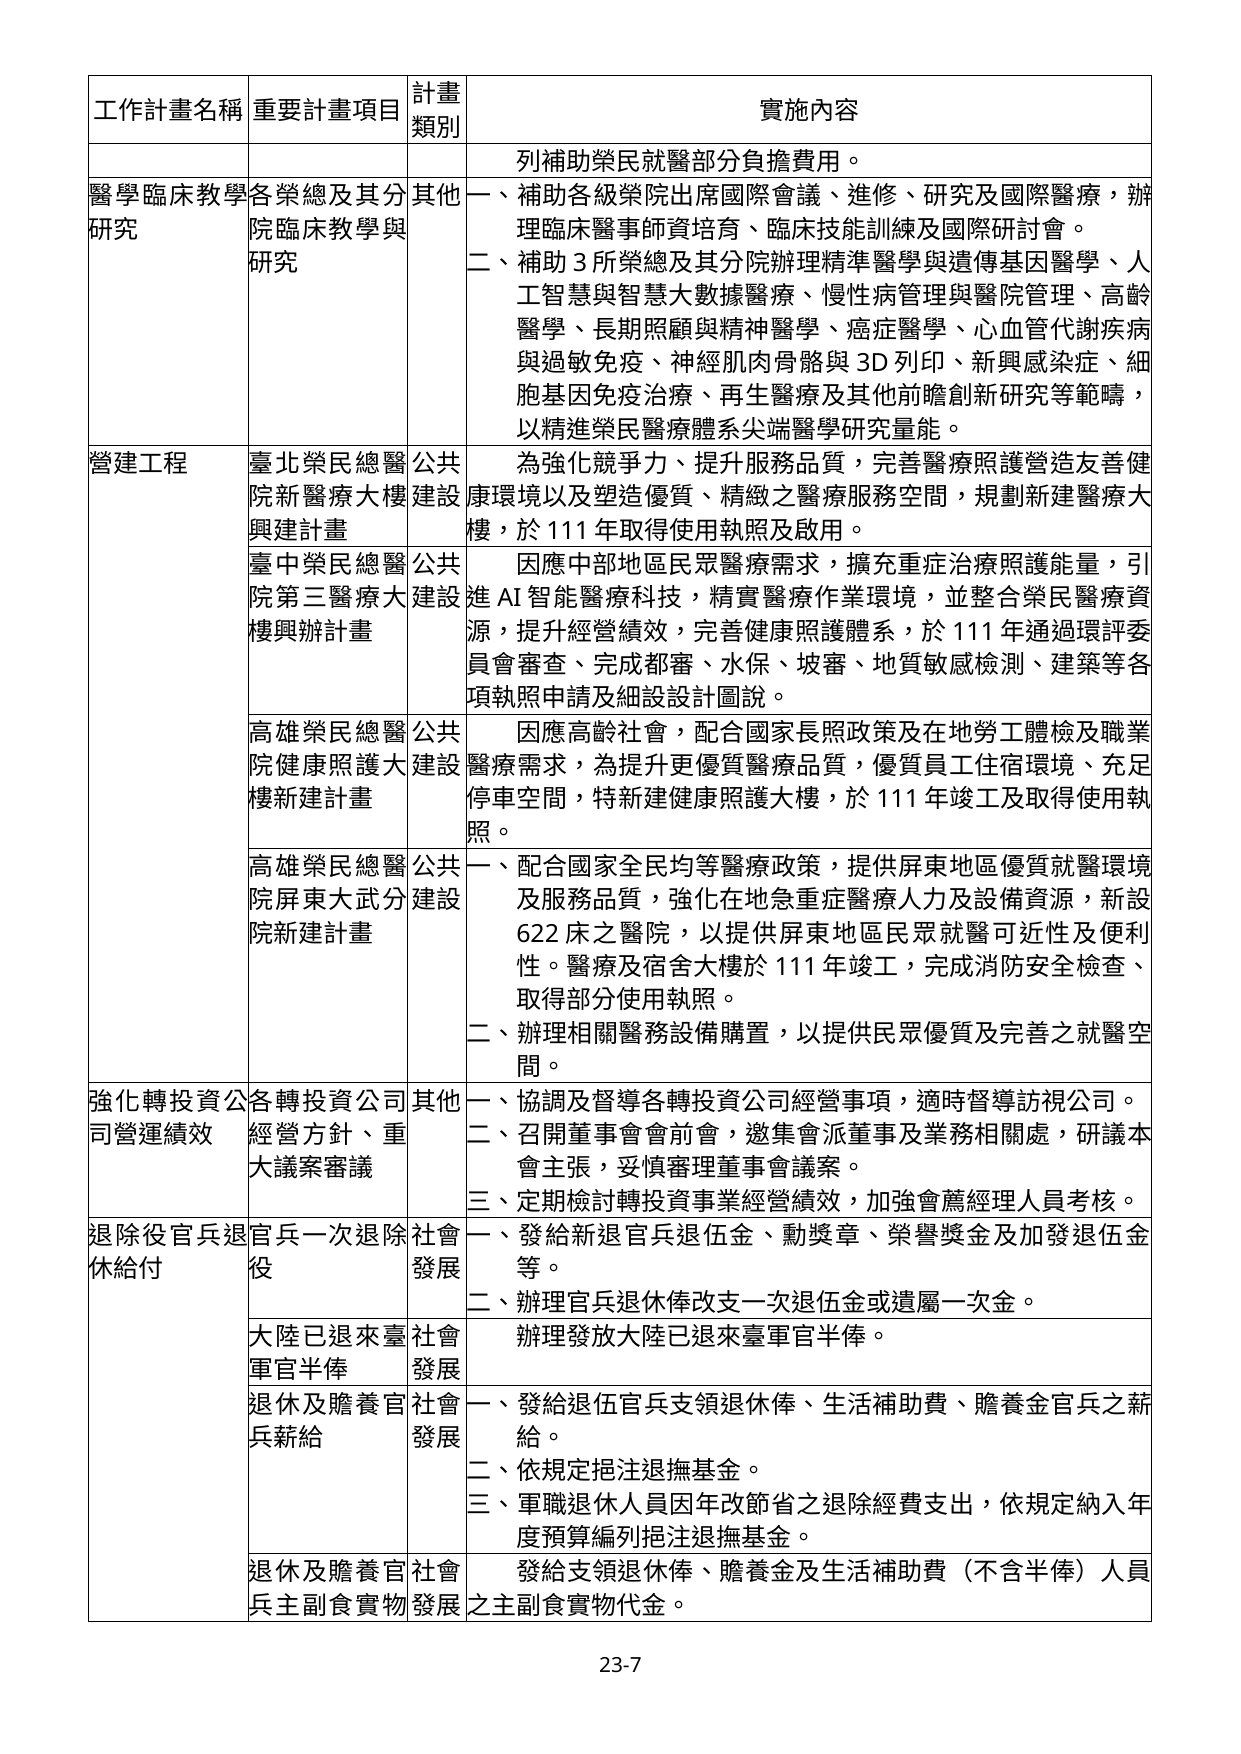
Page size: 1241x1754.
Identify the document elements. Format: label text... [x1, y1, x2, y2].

table_cell 公共建設 [408, 446, 466, 546]
table_cell 社會發展 [408, 1218, 466, 1318]
table_cell 一、發給新退官兵退伍金、勳獎章、榮譽獎金及加發退伍金等。 二、辦理官兵退休俸改支一次退伍金或遺屬一次金。 [467, 1218, 1151, 1318]
table_cell [89, 144, 248, 177]
table_cell 高雄榮民總醫院屏東大武分院新建計畫 [249, 849, 407, 1082]
table_cell 營建工程 [89, 446, 248, 1082]
table_cell 列補助榮民就醫部分負擔費用。 [467, 144, 1151, 177]
table_header 工作計畫名稱 [89, 76, 248, 143]
table_cell 官兵一次退除役 [249, 1218, 407, 1318]
table_cell 一、協調及督導各轉投資公司經營事項，適時督導訪視公司。 二、召開董事會會前會，邀集會派董事及業務相關處，研議本會主張，妥慎審理董事會議案。 三、定期檢討轉投資事業經營績效，加強會薦經理人員考核。 [467, 1083, 1151, 1217]
table_cell [408, 144, 466, 177]
table_cell 其他 [408, 178, 466, 445]
table_cell 因應中部地區民眾醫療需求，擴充重症治療照護能量，引進AI智能醫療科技，精實醫療作業環境，並整合榮民醫療資源，提升經營績效，完善健康照護體系，於111年通過環評委員會審查、完成都審、水保、坡審、地質敏感檢測、建築等各項執照申請及細設設計圖說。 [467, 547, 1151, 713]
table_cell 醫學臨床教學研究 [89, 178, 248, 445]
table_header 計畫類別 [408, 76, 466, 143]
table_cell 退除役官兵退休給付 [89, 1218, 248, 1621]
table_cell 退休及贍養官兵薪給 [249, 1386, 407, 1553]
table_cell 各榮總及其分院臨床教學與研究 [249, 178, 407, 445]
table_cell 社會發展 [408, 1554, 466, 1621]
table_cell 一、配合國家全民均等醫療政策，提供屏東地區優質就醫環境及服務品質，強化在地急重症醫療人力及設備資源，新設622床之醫院，以提供屏東地區民眾就醫可近性及便利性。醫療及宿舍大樓於111年竣工，完成消防安全檢查、取得部分使用執照。 二、辦理相關醫務設備購置，以提供民眾優質及完善之就醫空間。 [467, 849, 1151, 1082]
table_cell 辦理發放大陸已退來臺軍官半俸。 [467, 1319, 1151, 1385]
table_cell 一、發給退伍官兵支領退休俸、生活補助費、贍養金官兵之薪給。 二、依規定挹注退撫基金。 三、軍職退休人員因年改節省之退除經費支出，依規定納入年度預算編列挹注退撫基金。 [467, 1386, 1151, 1553]
table_cell 公共建設 [408, 715, 466, 848]
table_cell 臺中榮民總醫院第三醫療大樓興辦計畫 [249, 547, 407, 713]
table_cell 因應高齡社會，配合國家長照政策及在地勞工體檢及職業醫療需求，為提升更優質醫療品質，優質員工住宿環境、充足停車空間，特新建健康照護大樓，於111年竣工及取得使用執照。 [467, 715, 1151, 848]
table_cell 各轉投資公司經營方針、重大議案審議 [249, 1083, 407, 1217]
table_cell 強化轉投資公司營運績效 [89, 1083, 248, 1217]
table_cell 為強化競爭力、提升服務品質，完善醫療照護營造友善健康環境以及塑造優質、精緻之醫療服務空間，規劃新建醫療大樓，於111年取得使用執照及啟用。 [467, 446, 1151, 546]
table_cell 公共建設 [408, 849, 466, 1082]
table_cell 高雄榮民總醫院健康照護大樓新建計畫 [249, 715, 407, 848]
table_cell 大陸已退來臺軍官半俸 [249, 1319, 407, 1385]
table_cell [249, 144, 407, 177]
table_header 實施內容 [467, 76, 1151, 143]
table_cell 發給支領退休俸、贍養金及生活補助費（不含半俸）人員之主副食實物代金。 [467, 1554, 1151, 1621]
table_cell 退休及贍養官兵主副食實物 [249, 1554, 407, 1621]
table_cell 一、補助各級榮院出席國際會議、進修、研究及國際醫療，辦理臨床醫事師資培育、臨床技能訓練及國際研討會。 二、補助3所榮總及其分院辦理精準醫學與遺傳基因醫學、人工智慧與智慧大數據醫療、慢性病管理與醫院管理、高齡醫學、長期照顧與精神醫學、癌症醫學、心血管代謝疾病與過敏免疫、神經肌肉骨骼與3D列印、新興感染症、細胞基因免疫治療、再生醫療及其他前瞻創新研究等範疇，以精進榮民醫療體系尖端醫學研究量能。 [467, 178, 1151, 445]
table_header 重要計畫項目 [249, 76, 407, 143]
table_cell 臺北榮民總醫院新醫療大樓興建計畫 [249, 446, 407, 546]
table_cell 公共建設 [408, 547, 466, 713]
table_cell 其他 [408, 1083, 466, 1217]
table_cell 社會發展 [408, 1386, 466, 1553]
table_cell 社會發展 [408, 1319, 466, 1385]
